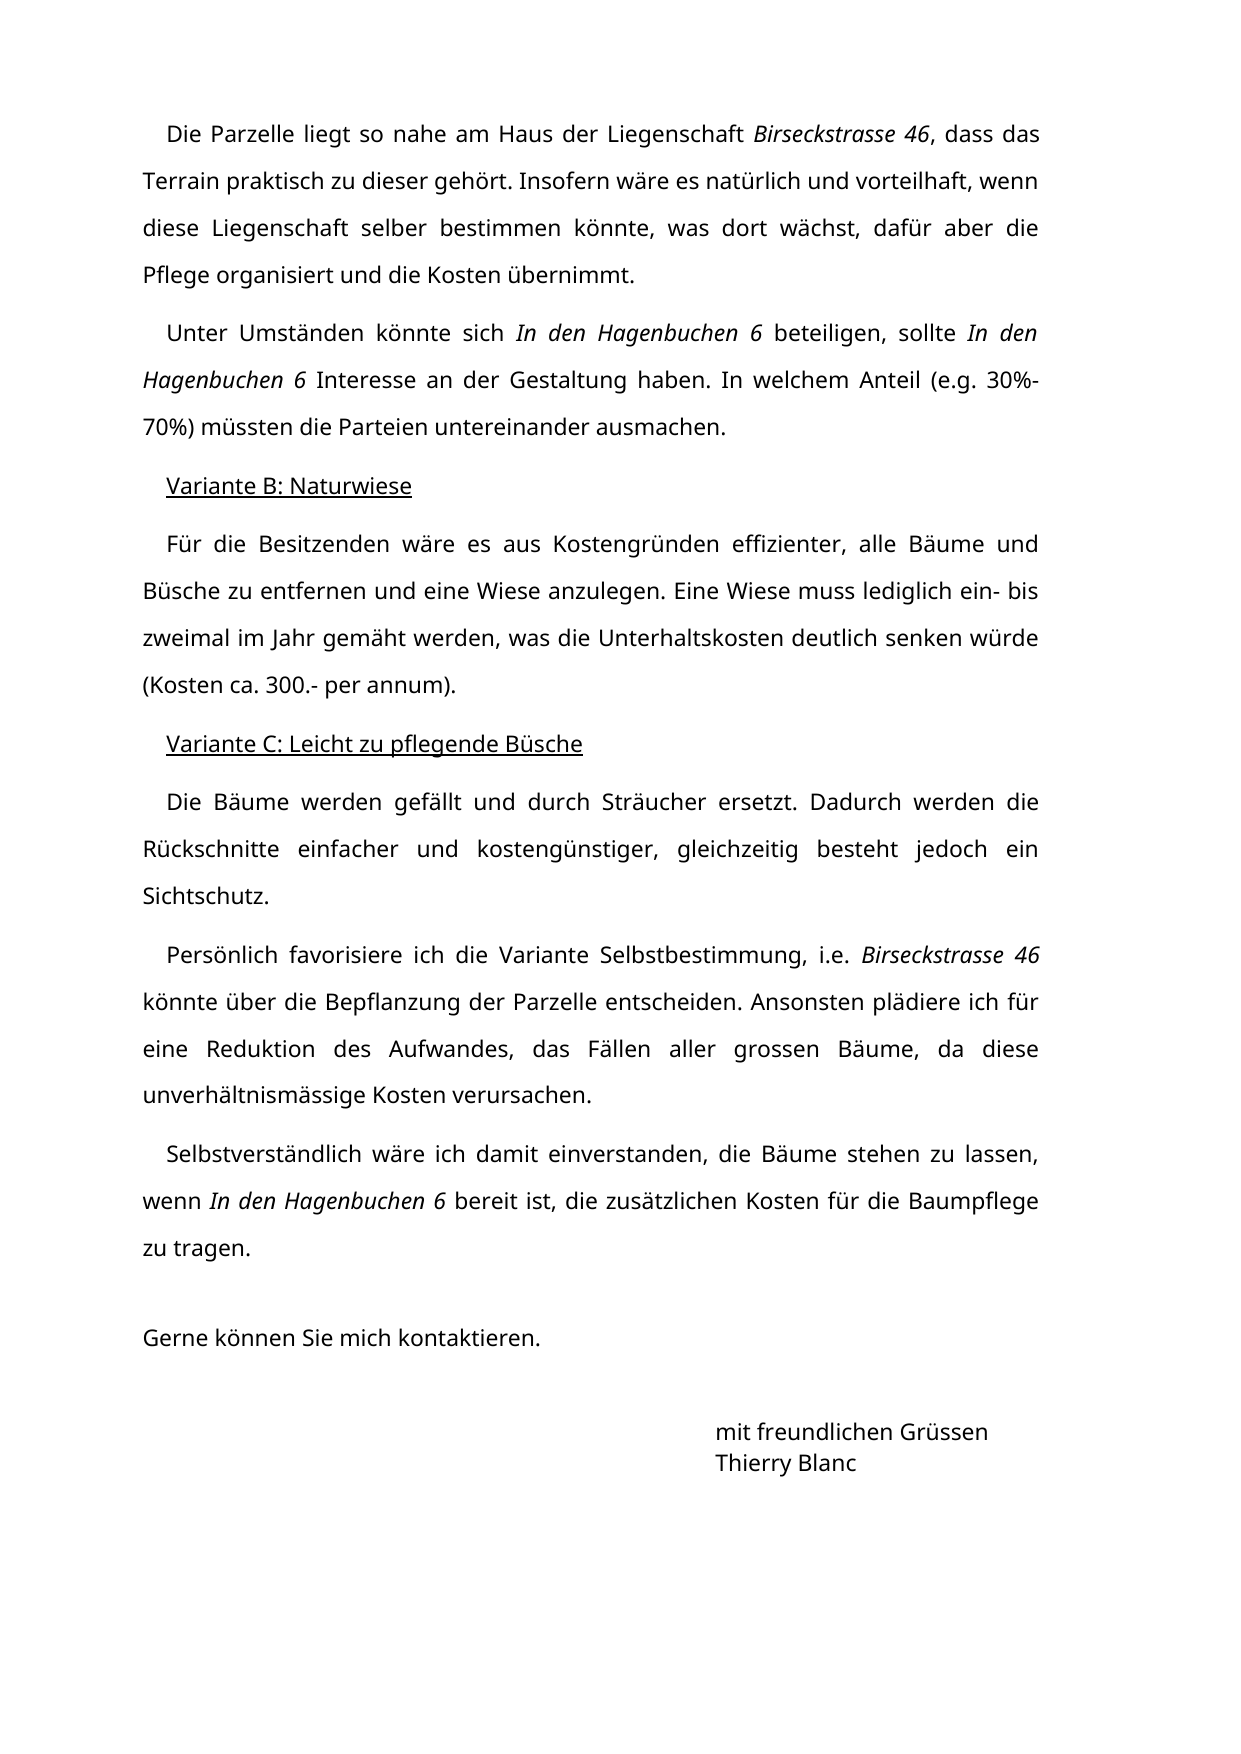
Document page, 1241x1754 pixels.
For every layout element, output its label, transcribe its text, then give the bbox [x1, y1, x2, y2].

text Für die Besitzenden wäre es aus Kostengründen effizienter, alle Bäume und Büsche zu entfernen und eine Wiese anzulegen. Eine Wiese muss lediglich ein- bis zweimal im Jahr gemäht werden, was die Unterhaltskosten deutlich senken würde (Kosten ca. 300.- per annum). [142, 528, 1040, 700]
text mit freundlichen Grüssen [142, 1415, 1040, 1447]
text Selbstverständlich wäre ich damit einverstanden, die Bäume stehen zu lassen, wenn In den Hagenbuchen 6 bereit ist, die zusätzlichen Kosten für die Baumpflege zu tragen. [142, 1138, 1040, 1263]
text Die Bäume werden gefällt und durch Sträucher ersetzt. Dadurch werden die Rückschnitte einfacher und kostengünstiger, gleichzeitig besteht jedoch ein Sichtschutz. [142, 786, 1040, 911]
text Variante C: Leicht zu pflegende Büsche [142, 728, 1040, 759]
text Die Parzelle liegt so nahe am Haus der Liegenschaft Birseckstrasse 46, dass das Terrain praktisch zu dieser gehört. Insofern wäre es natürlich und vorteilhaft, wenn diese Liegenschaft selber bestimmen könnte, was dort wächst, dafür aber die Pflege organisiert und die Kosten übernimmt. [142, 118, 1040, 290]
text Gerne können Sie mich kontaktieren. [142, 1322, 1040, 1353]
text Persönlich favorisiere ich die Variante Selbstbestimmung, i.e. Birseckstrasse 46 könnte über die Bepflanzung der Parzelle entscheiden. Ansonsten plädiere ich für eine Reduktion des Aufwandes, das Fällen aller grossen Bäume, da diese unverhältnismässige Kosten verursachen. [142, 939, 1040, 1111]
text Unter Umständen könnte sich In den Hagenbuchen 6 beteiligen, sollte In den Hagenbuchen 6 Interesse an der Gestaltung haben. In welchem Anteil (e.g. 30%-70%) müssten die Parteien untereinander ausmachen. [142, 317, 1040, 442]
text Variante B: Naturwiese [142, 470, 1040, 501]
text Thierry Blanc [142, 1447, 1040, 1478]
